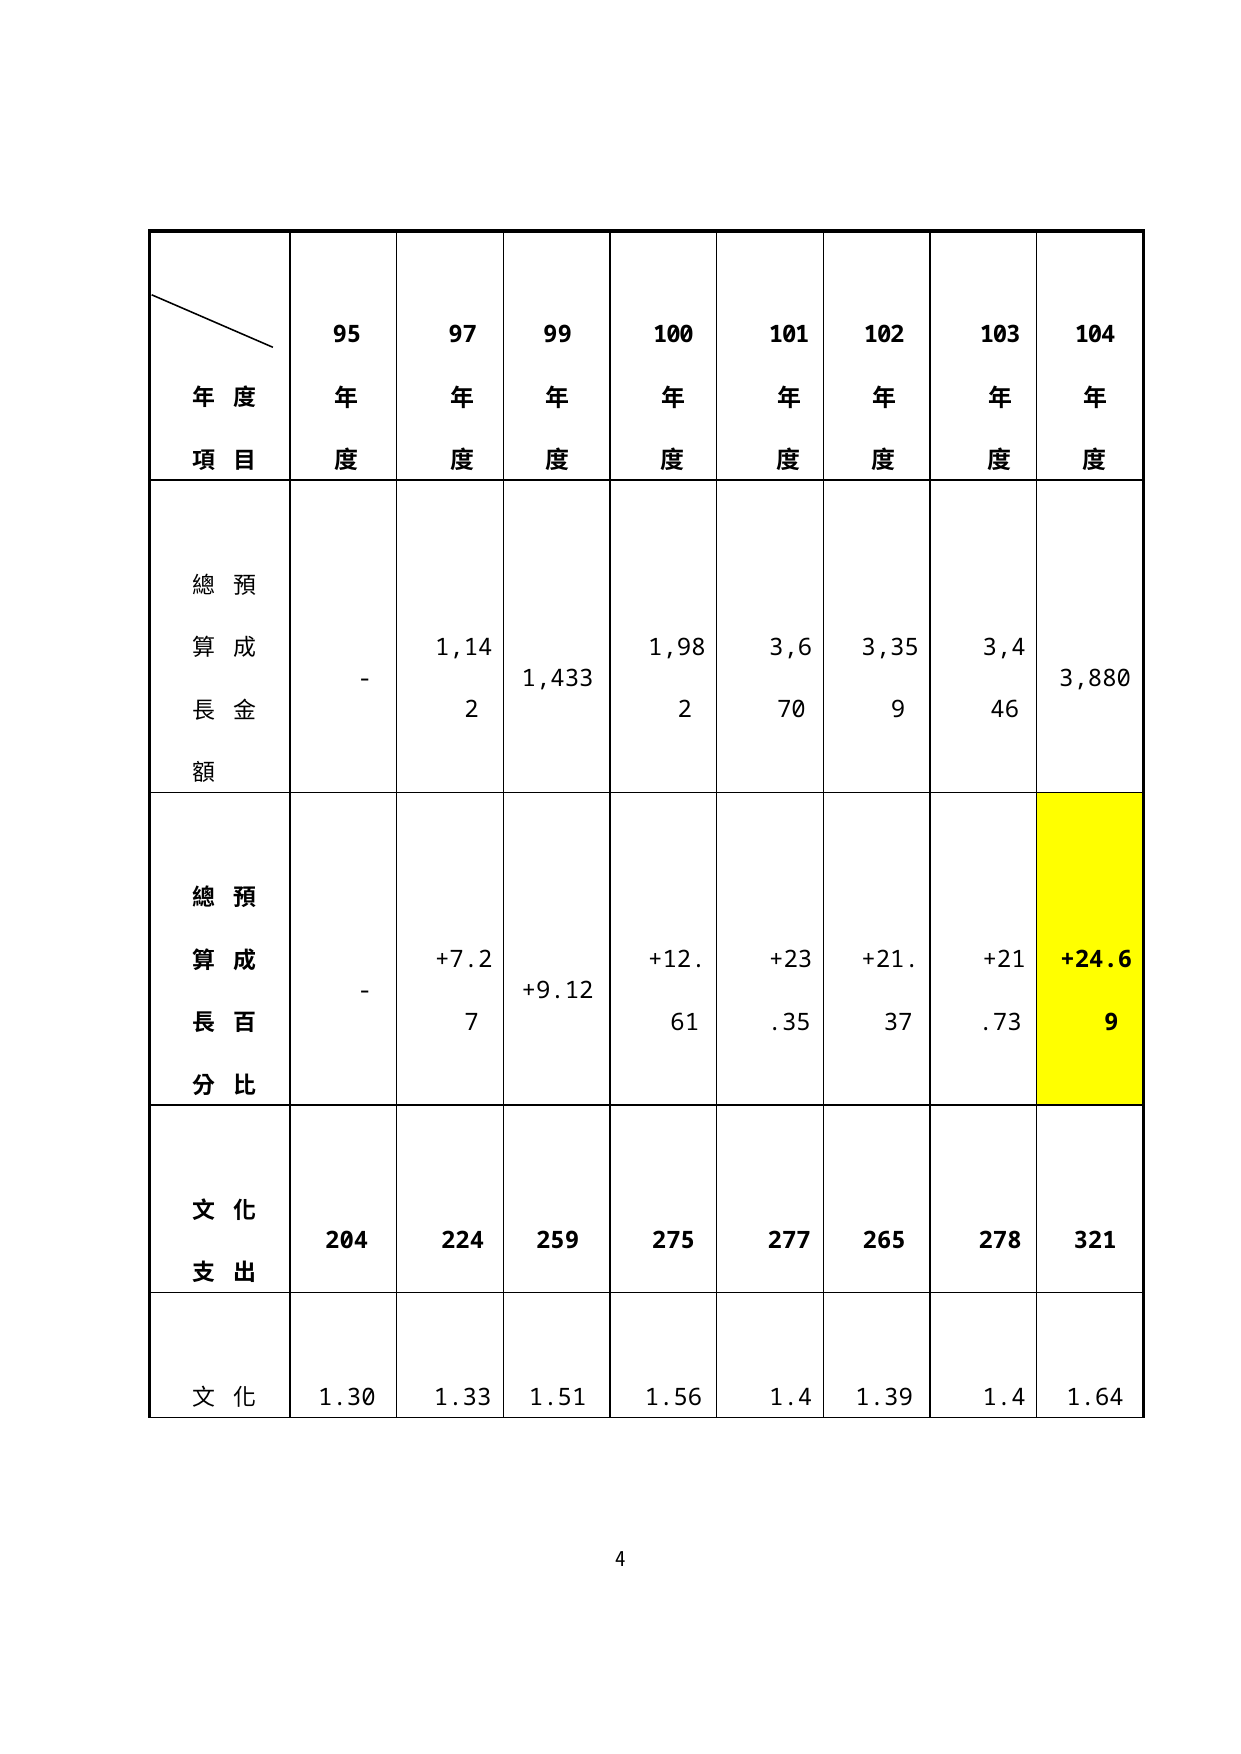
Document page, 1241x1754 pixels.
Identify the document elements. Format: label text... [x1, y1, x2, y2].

table_cell 3,446 [931, 481, 1036, 792]
table_cell 3,670 [717, 481, 823, 792]
table_header 99年度 [504, 233, 609, 479]
table_cell 321 [1037, 1106, 1142, 1292]
table_cell 1.4 [717, 1293, 823, 1417]
table_cell 1.64 [1037, 1293, 1142, 1417]
table_cell 1.4 [931, 1293, 1036, 1417]
table_header 95年度 [291, 233, 396, 479]
table_cell 1,433 [504, 481, 609, 792]
table_cell 總預算成長金額 [151, 481, 289, 792]
table_cell +9.12 [504, 793, 609, 1104]
table_header 97年度 [397, 233, 503, 479]
table_cell 259 [504, 1106, 609, 1292]
table_cell 1,982 [611, 481, 716, 792]
table_cell +12.61 [611, 793, 716, 1104]
table_cell 1.33 [397, 1293, 503, 1417]
table_cell 1.51 [504, 1293, 609, 1417]
table_cell 278 [931, 1106, 1036, 1292]
table_cell 275 [611, 1106, 716, 1292]
table_cell 1.39 [824, 1293, 929, 1417]
table_cell 277 [717, 1106, 823, 1292]
table_header 104年度 [1037, 233, 1142, 479]
table_header 103年度 [931, 233, 1036, 479]
table_cell 3,880 [1037, 481, 1142, 792]
table_cell - [291, 481, 396, 792]
table_cell 文化支出 [151, 1106, 289, 1292]
table_cell 總預算成長百分比 [151, 793, 289, 1104]
table_cell +24.69 [1037, 793, 1142, 1104]
table_cell 文化 [151, 1293, 289, 1417]
table_cell 1,142 [397, 481, 503, 792]
table_cell 1.56 [611, 1293, 716, 1417]
table_header 100年度 [611, 233, 716, 479]
table_header 102年度 [824, 233, 929, 479]
table_cell +23.35 [717, 793, 823, 1104]
table_cell +7.27 [397, 793, 503, 1104]
table_cell 224 [397, 1106, 503, 1292]
table_cell 3,359 [824, 481, 929, 792]
table_header 年度項目 [151, 233, 289, 479]
table_cell 204 [291, 1106, 396, 1292]
table_cell +21.37 [824, 793, 929, 1104]
table_header 101年度 [717, 233, 823, 479]
table_cell - [291, 793, 396, 1104]
table_cell 1.30 [291, 1293, 396, 1417]
table_cell 265 [824, 1106, 929, 1292]
table_cell +21.73 [931, 793, 1036, 1104]
